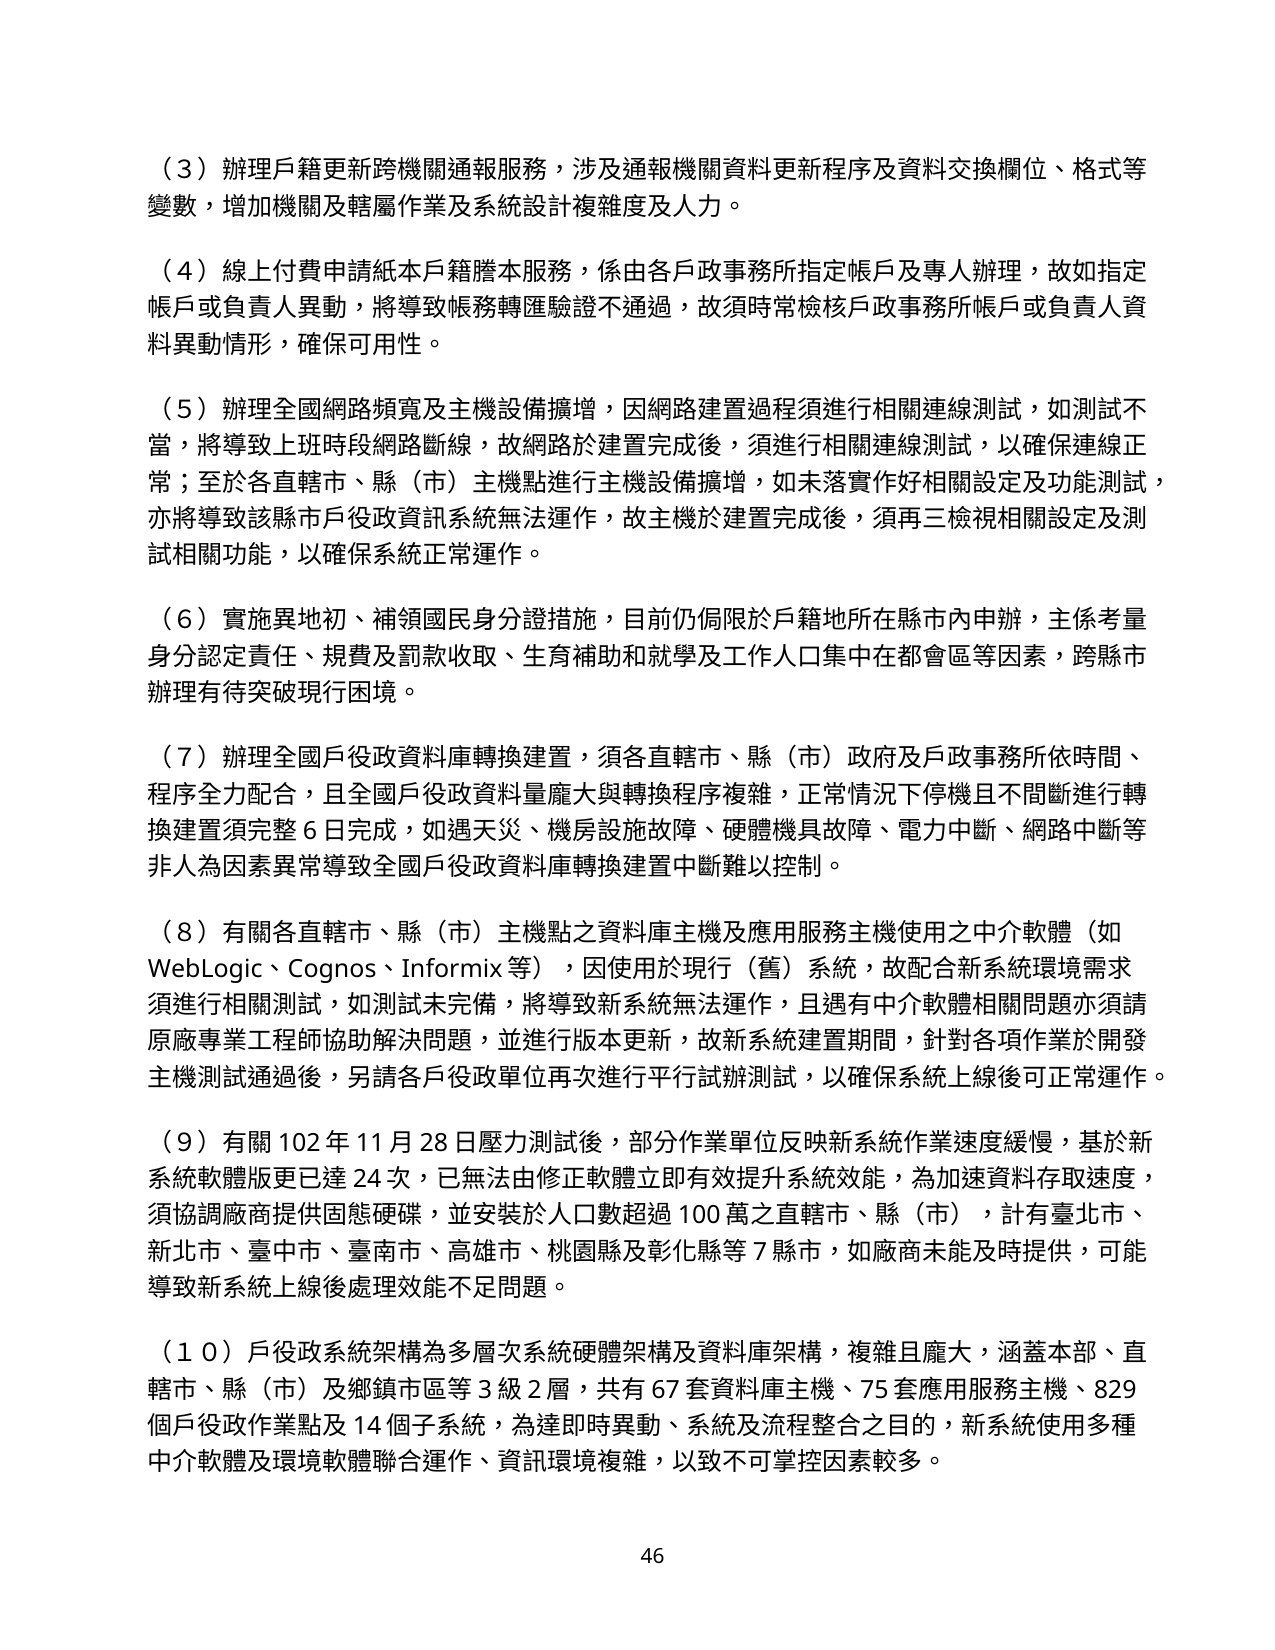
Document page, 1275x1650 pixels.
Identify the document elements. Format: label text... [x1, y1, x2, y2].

text （８）有關各直轄市、縣（市）主機點之資料庫主機及應用服務主機使用之中介軟體（如WebLogic、Cognos、Informix等），因使用於現行（舊）系統，故配合新系統環境需求須進行相關測試，如測試未完備，將導致新系統無法運作，且遇有中介軟體相關問題亦須請原廠專業工程師協助解決問題，並進行版本更新，故新系統建置期間，針對各項作業於開發主機測試通過後，另請各戶役政單位再次進行平行試辦測試，以確保系統上線後可正常運作。 [148, 912, 1157, 1093]
text （６）實施異地初、補領國民身分證措施，目前仍侷限於戶籍地所在縣市內申辦，主係考量身分認定責任、規費及罰款收取、生育補助和就學及工作人口集中在都會區等因素，跨縣市辦理有待突破現行困境。 [148, 600, 1157, 709]
text （７）辦理全國戶役政資料庫轉換建置，須各直轄市、縣（市）政府及戶政事務所依時間、程序全力配合，且全國戶役政資料量龐大與轉換程序複雜，正常情況下停機且不間斷進行轉換建置須完整6日完成，如遇天災、機房設施故障、硬體機具故障、電力中斷、網路中斷等非人為因素異常導致全國戶役政資料庫轉換建置中斷難以控制。 [148, 738, 1157, 883]
text （３）辦理戶籍更新跨機關通報服務，涉及通報機關資料更新程序及資料交換欄位、格式等變數，增加機關及轄屬作業及系統設計複雜度及人力。 [148, 150, 1157, 222]
text （４）線上付費申請紙本戶籍謄本服務，係由各戶政事務所指定帳戶及專人辦理，故如指定帳戶或負責人異動，將導致帳務轉匯驗證不通過，故須時常檢核戶政事務所帳戶或負責人資料異動情形，確保可用性。 [148, 252, 1157, 360]
text （９）有關102年11月28日壓力測試後，部分作業單位反映新系統作業速度緩慢，基於新系統軟體版更已達24次，已無法由修正軟體立即有效提升系統效能，為加速資料存取速度，須協調廠商提供固態硬碟，並安裝於人口數超過100萬之直轄市、縣（市），計有臺北市、新北市、臺中市、臺南市、高雄市、桃園縣及彰化縣等7縣市，如廠商未能及時提供，可能導致新系統上線後處理效能不足問題。 [148, 1122, 1157, 1304]
text （１０）戶役政系統架構為多層次系統硬體架構及資料庫架構，複雜且龐大，涵蓋本部、直轄市、縣（市）及鄉鎮市區等3級2層，共有67套資料庫主機、75套應用服務主機、829個戶役政作業點及14個子系統，為達即時異動、系統及流程整合之目的，新系統使用多種中介軟體及環境軟體聯合運作、資訊環境複雜，以致不可掌控因素較多。 [148, 1333, 1157, 1478]
text （５）辦理全國網路頻寬及主機設備擴增，因網路建置過程須進行相關連線測試，如測試不當，將導致上班時段網路斷線，故網路於建置完成後，須進行相關連線測試，以確保連線正常；至於各直轄市、縣（市）主機點進行主機設備擴增，如未落實作好相關設定及功能測試，亦將導致該縣市戶役政資訊系統無法運作，故主機於建置完成後，須再三檢視相關設定及測試相關功能，以確保系統正常運作。 [148, 389, 1157, 571]
